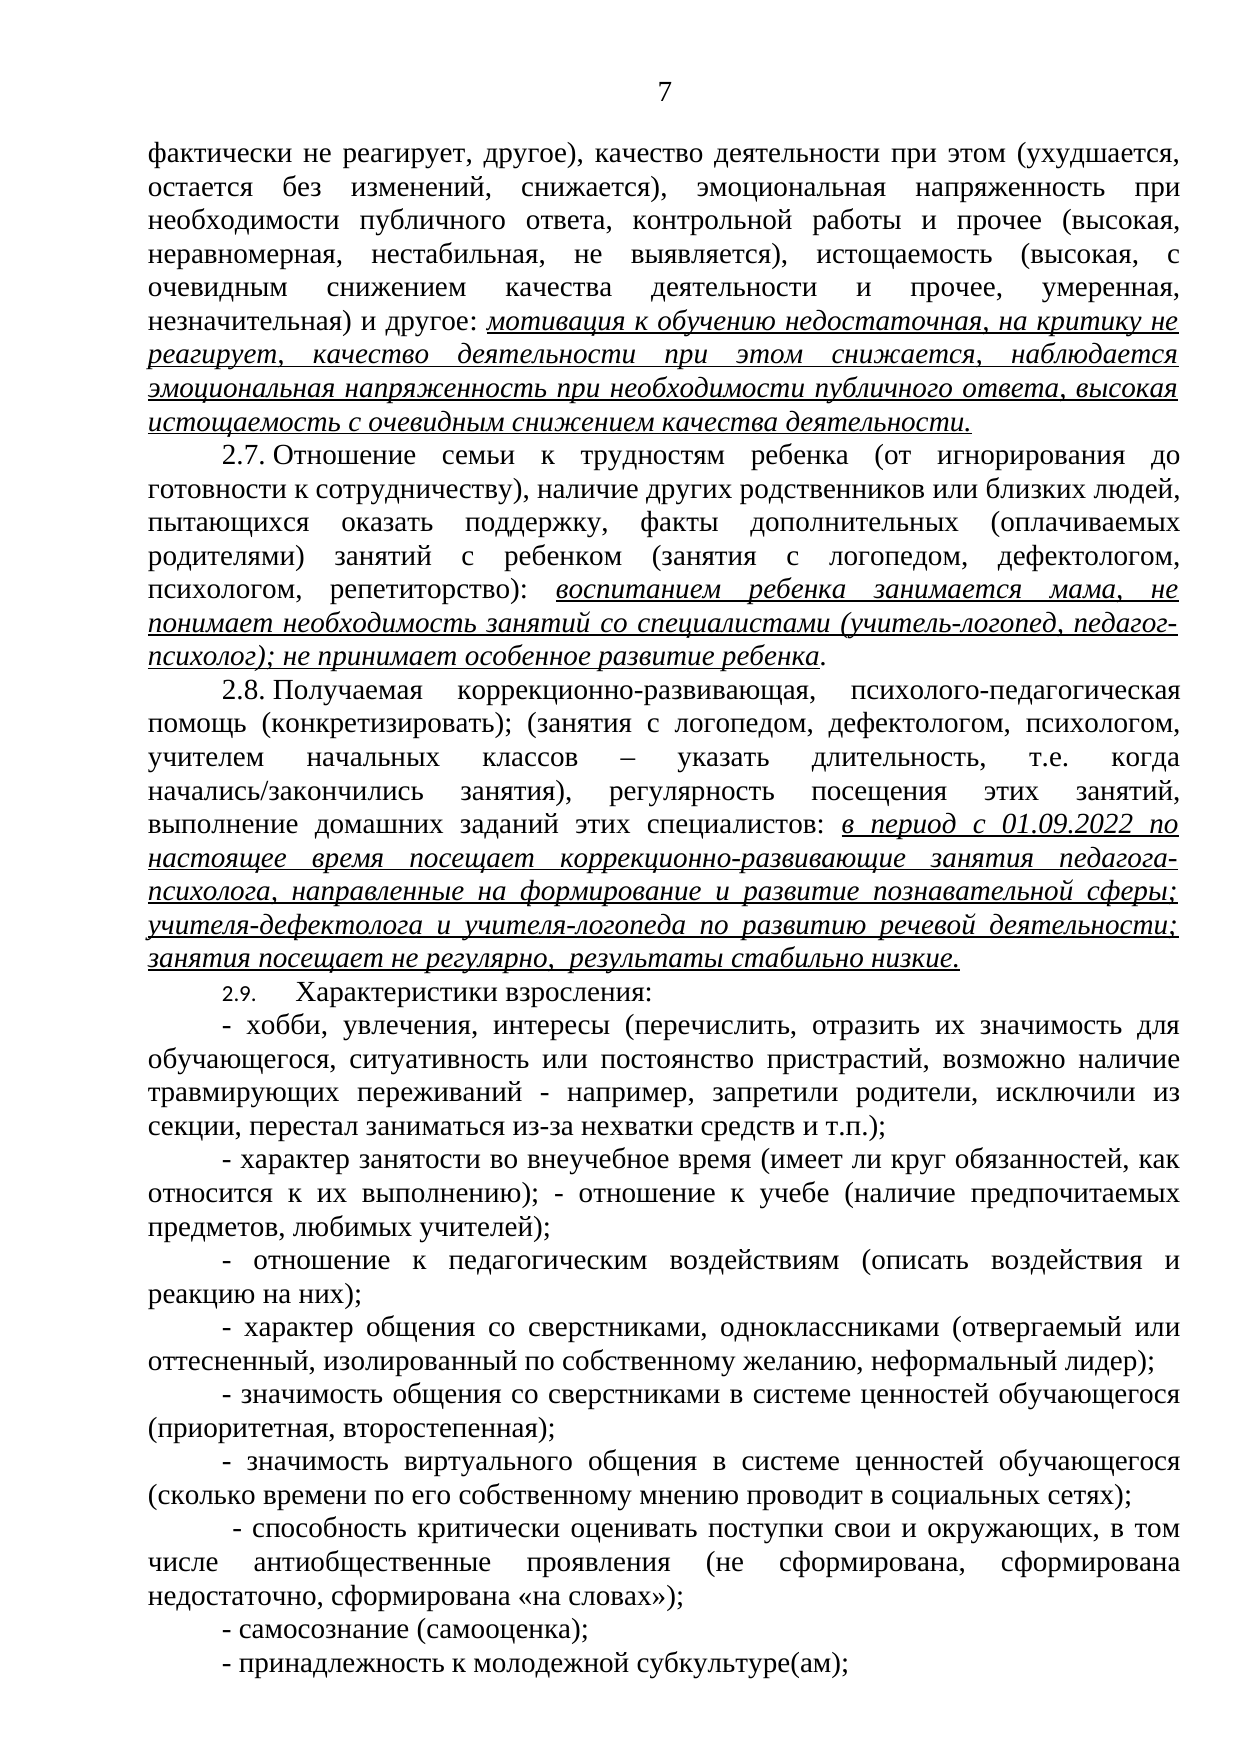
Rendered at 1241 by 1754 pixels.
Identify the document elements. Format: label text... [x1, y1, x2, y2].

text - отношение к педагогическим воздействиям (описать воздействия и реакцию на них); [148, 1242, 1181, 1309]
text - значимость общения со сверстниками в системе ценностей обучающегося (приоритетная, второстепенная); [148, 1376, 1181, 1443]
text - способность критически оценивать поступки свои и окружающих, в том числе антиобщественные проявления (не сформирована, сформирована недостаточно, сформирована «на словах»); [148, 1511, 1181, 1611]
text - характер занятости во внеучебное время (имеет ли круг обязанностей, как относится к их выполнению); - отношение к учебе (наличие предпочитаемых предметов, любимых учителей); [148, 1142, 1181, 1242]
text - принадлежность к молодежной субкультуре(ам); [148, 1645, 1181, 1678]
text 2.8. Получаемая коррекционно-развивающая, психолого-педагогическая помощь (конкретизировать); (занятия с логопедом, дефектологом, психологом, учителем начальных классов – указать длительность, т.е. когда начались/закончились занятия), регулярность посещения этих занятий, выполнение домашних заданий этих специалистов: в период с 01.09.2022 по настоящее время посещает коррекционно-развивающие занятия педагога-психолога, направленные на формирование и развитие познавательной сферы; учителя-дефектолога и учителя-логопеда по развитию речевой деятельности; занятия посещает не регулярно, результаты стабильно низкие. [148, 672, 1181, 974]
text - характер общения со сверстниками, одноклассниками (отвергаемый или оттесненный, изолированный по собственному желанию, неформальный лидер); [148, 1309, 1181, 1376]
text фактически не реагирует, другое), качество деятельности при этом (ухудшается, остается без изменений, снижается), эмоциональная напряженность при необходимости публичного ответа, контрольной работы и прочее (высокая, неравномерная, нестабильная, не выявляется), истощаемость (высокая, с очевидным снижением качества деятельности и прочее, умеренная, незначительная) и другое: мотивация к обучению недостаточная, на критику не реагирует, качество деятельности при этом снижается, наблюдается эмоциональная напряженность при необходимости публичного ответа, высокая истощаемость с очевидным снижением качества деятельности. [148, 135, 1181, 437]
text - значимость виртуального общения в системе ценностей обучающегося (сколько времени по его собственному мнению проводит в социальных сетях); [148, 1443, 1181, 1511]
text - самосознание (самооценка); [148, 1611, 1181, 1645]
text - хобби, увлечения, интересы (перечислить, отразить их значимость для обучающегося, ситуативность или постоянство пристрастий, возможно наличие травмирующих переживаний - например, запретили родители, исключили из секции, перестал заниматься из-за нехватки средств и т.п.); [148, 1007, 1181, 1142]
list Характеристики взросления: [148, 974, 1181, 1007]
text 2.7. Отношение семьи к трудностям ребенка (от игнорирования до готовности к сотрудничеству), наличие других родственников или близких людей, пытающихся оказать поддержку, факты дополнительных (оплачиваемых родителями) занятий с ребенком (занятия с логопедом, дефектологом, психологом, репетиторство): воспитанием ребенка занимается мама, не понимает необходимость занятий со специалистами (учитель-логопед, педагог-психолог); не принимает особенное развитие ребенка. [148, 437, 1181, 672]
